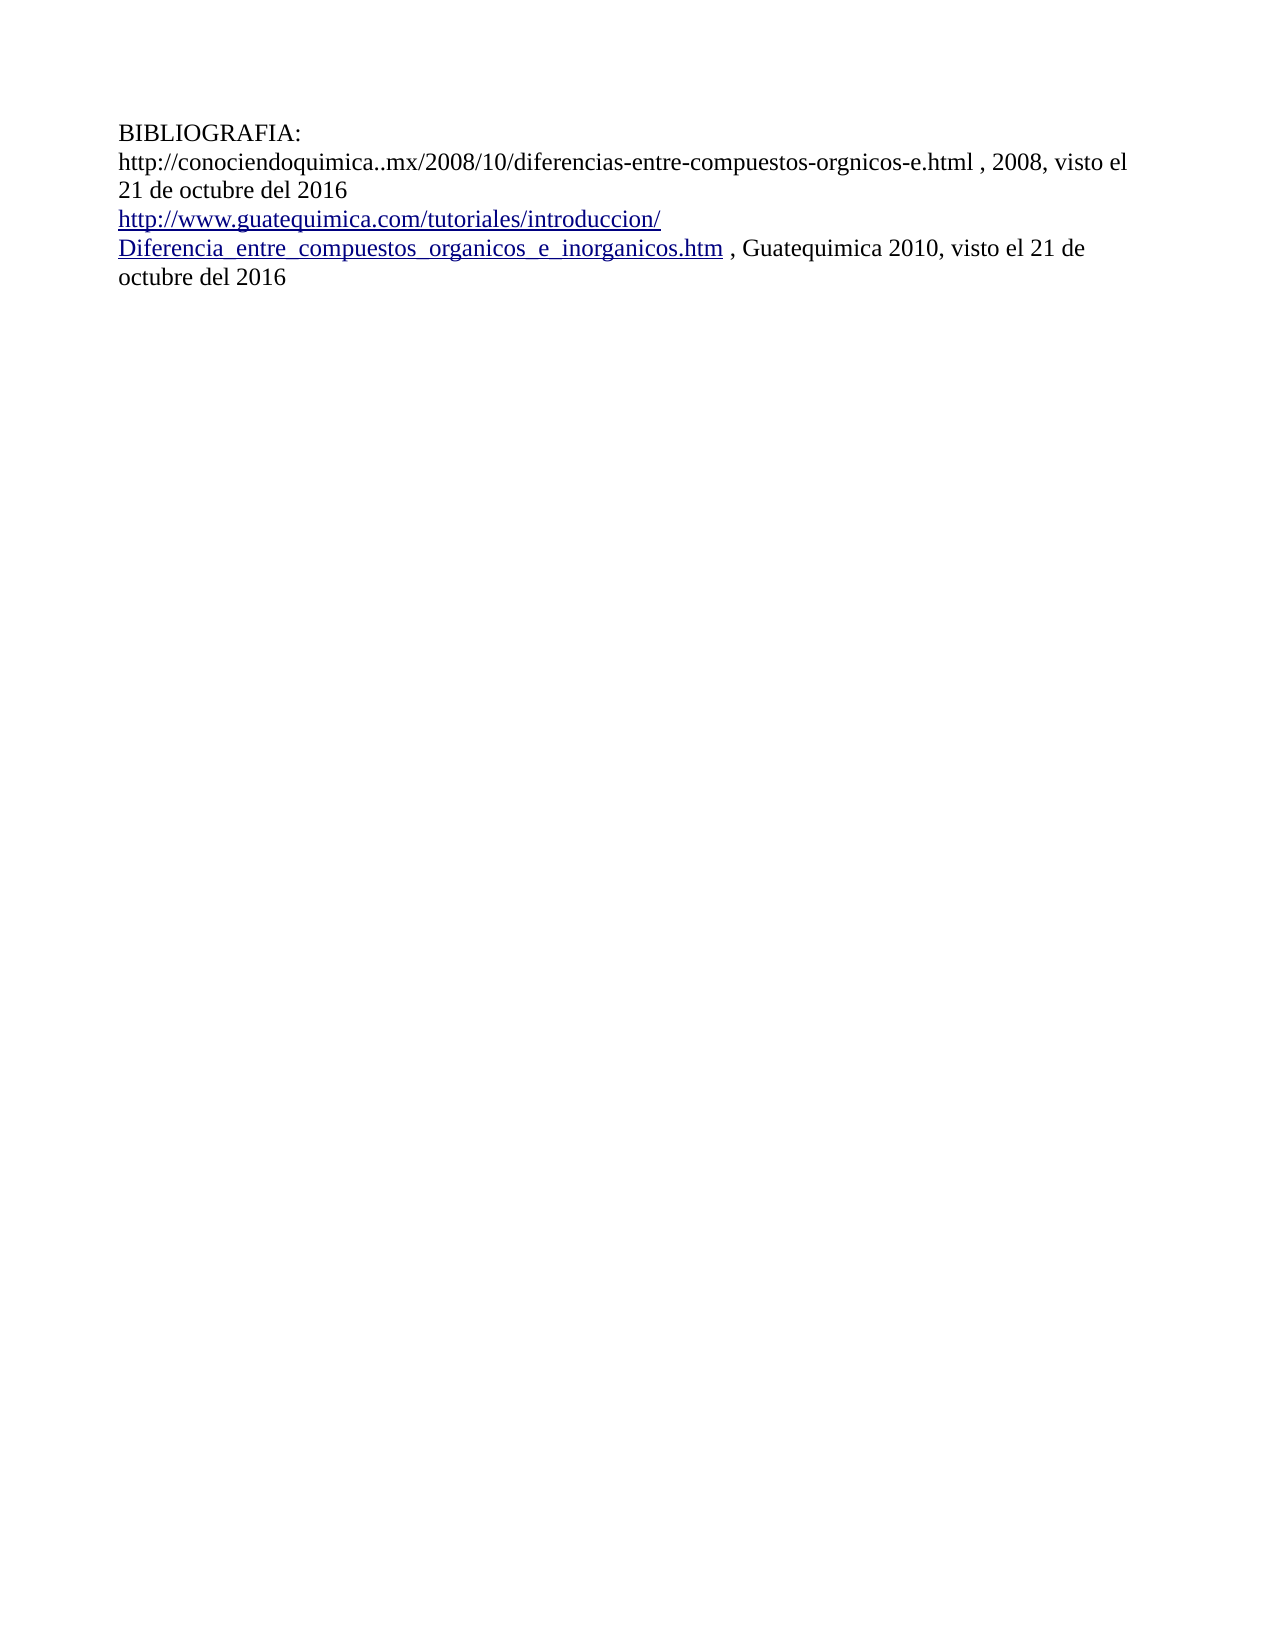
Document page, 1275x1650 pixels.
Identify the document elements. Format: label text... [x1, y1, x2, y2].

text http://conociendoquimica..mx/2008/10/diferencias-entre-compuestos-orgnicos-e.html , 2008, visto el 21 de octubre del 2016 [118, 147, 1157, 204]
text BIBLIOGRAFIA: [118, 118, 1157, 147]
text http://www.guatequimica.com/tutoriales/introduccion/Diferencia_entre_compuestos_organicos_e_inorganicos.htm , Guatequimica 2010, visto el 21 de octubre del 2016 [118, 204, 1157, 291]
